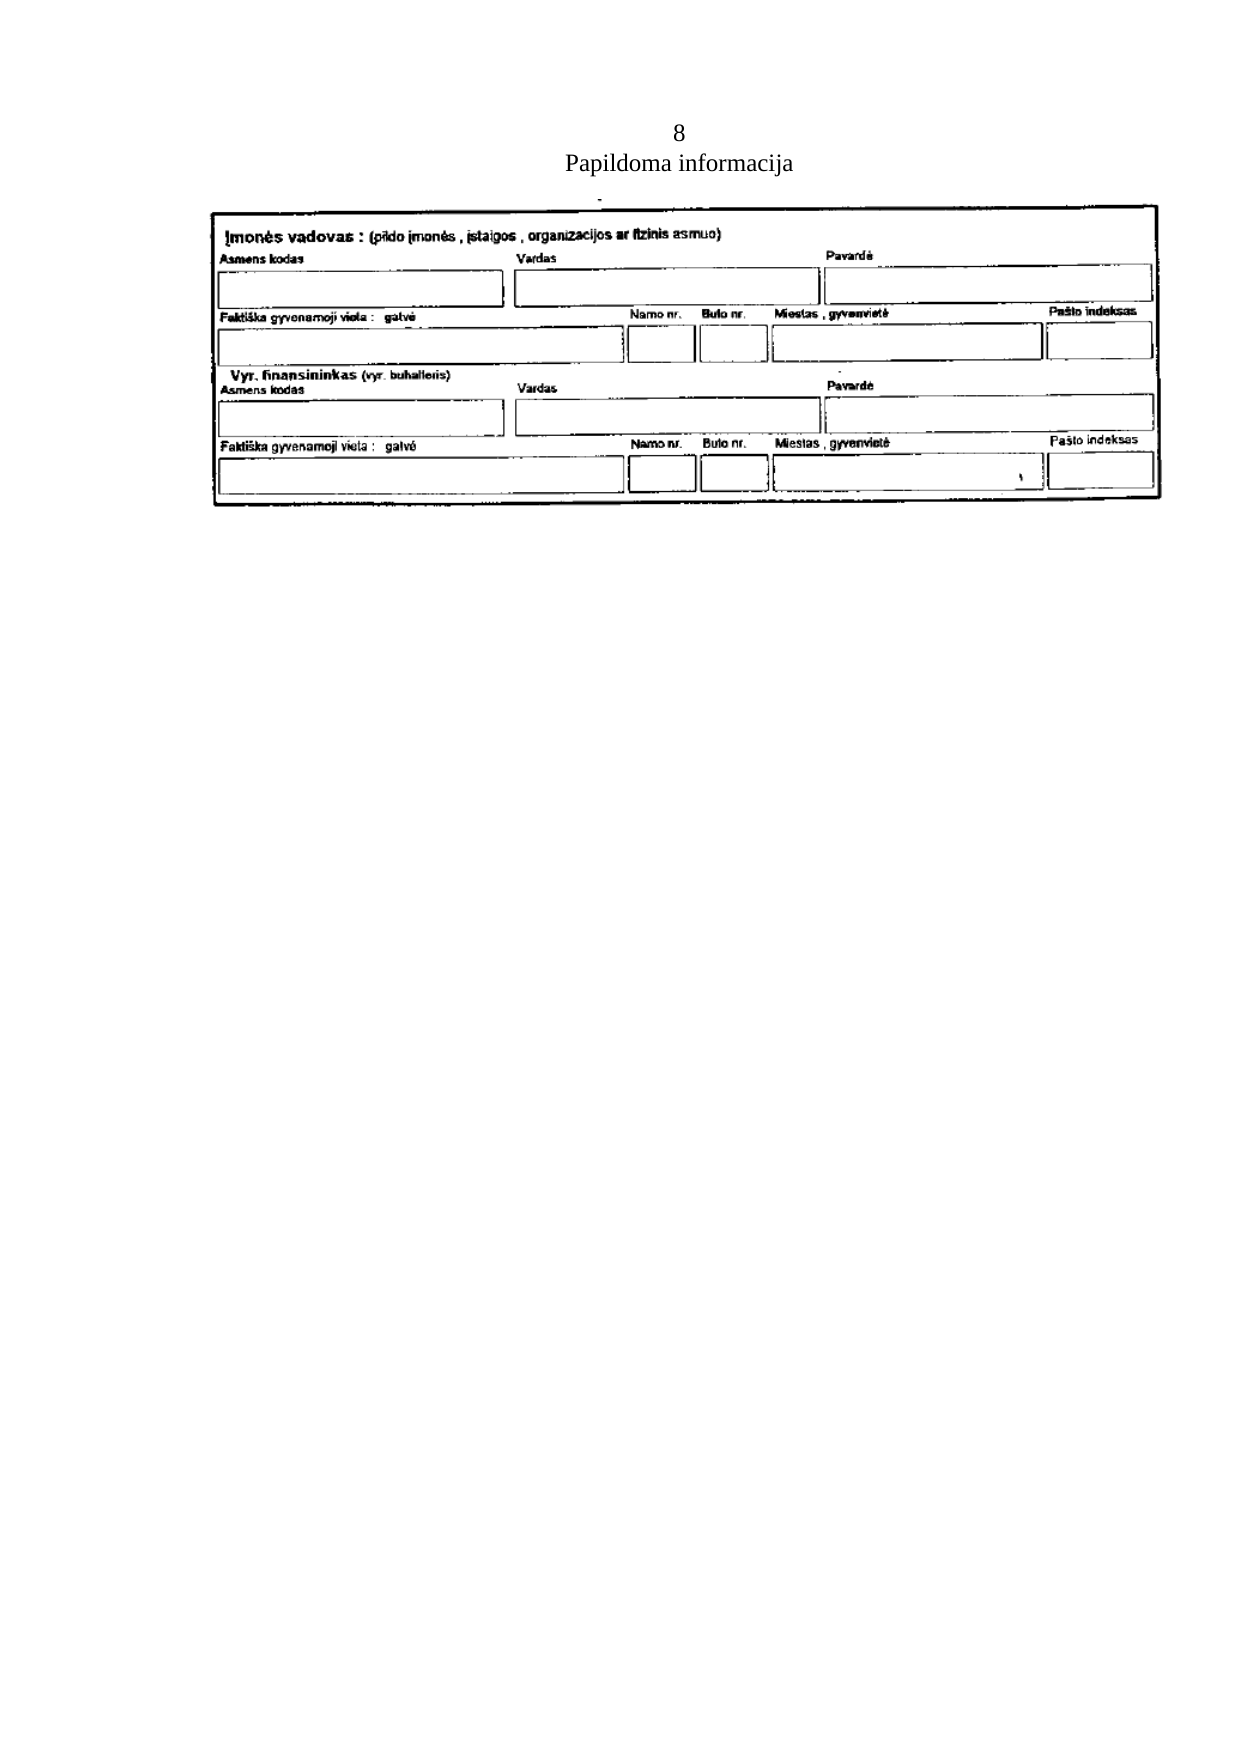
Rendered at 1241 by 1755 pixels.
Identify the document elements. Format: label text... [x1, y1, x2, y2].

text Papildoma informacija [177, 148, 1181, 507]
